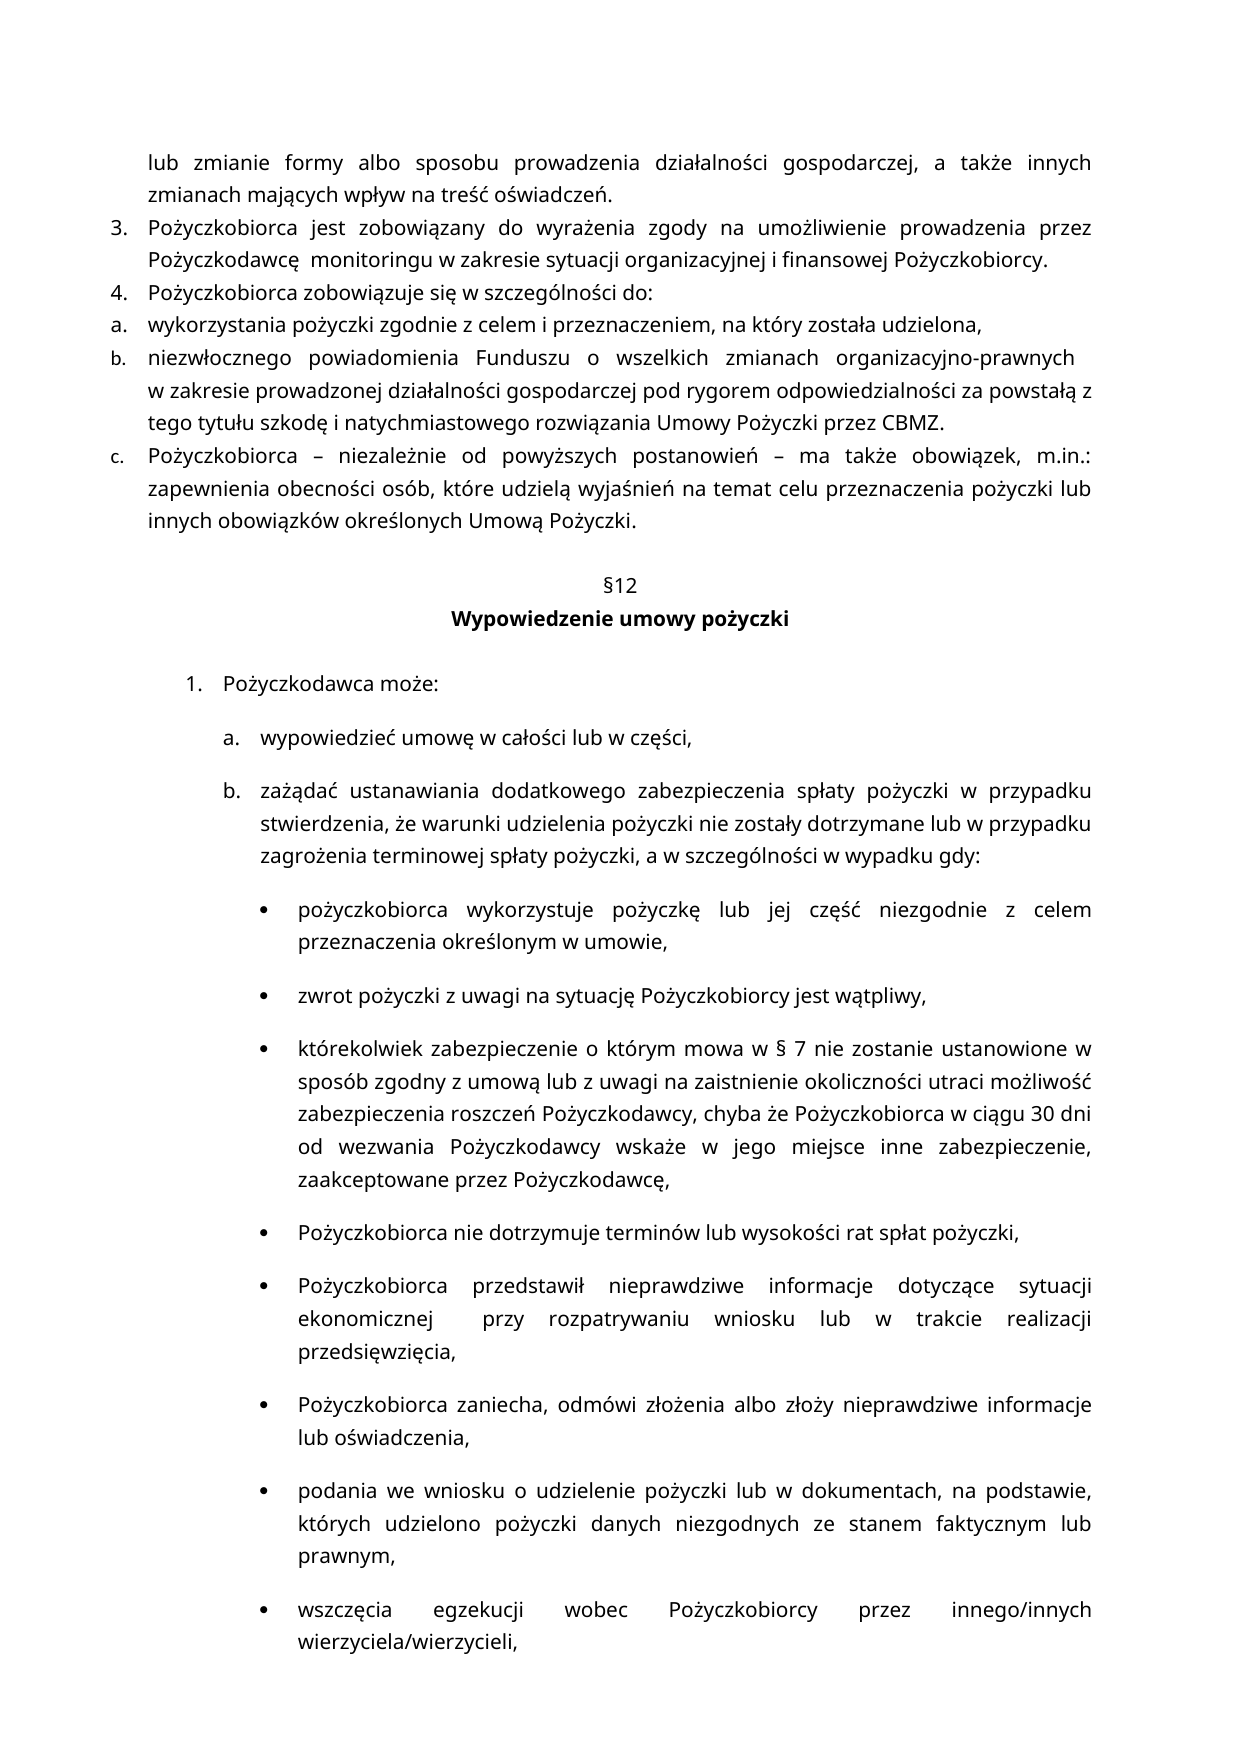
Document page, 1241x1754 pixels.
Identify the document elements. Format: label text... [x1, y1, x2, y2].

list Pożyczkodawca może: [185, 669, 1093, 698]
list pożyczkobiorca wykorzystuje pożyczkę lub jej część niezgodnie z celem przeznaczenia określonym w umowie, [260, 895, 1093, 956]
list Pożyczkobiorca – niezależnie od powyższych postanowień – ma także obowiązek, m.in.: zapewnienia obecności osób, które udzielą wyjaśnień na temat celu przeznaczenia pożyczki lub innych obowiązków określonych Umową Pożyczki. [110, 441, 1093, 535]
list §12 [148, 571, 1093, 600]
list zażądać ustanawiania dodatkowego zabezpieczenia spłaty pożyczki w przypadku stwierdzenia, że warunki udzielenia pożyczki nie zostały dotrzymane lub w przypadku zagrożenia terminowej spłaty pożyczki, a w szczególności w wypadku gdy: [223, 776, 1093, 870]
list Pożyczkobiorca jest zobowiązany do wyrażenia zgody na umożliwienie prowadzenia przez Pożyczkodawcę monitoringu w zakresie sytuacji organizacyjnej i finansowej Pożyczkobiorcy. [110, 213, 1093, 274]
list Wypowiedzenie umowy pożyczki [148, 604, 1093, 632]
list wypowiedzieć umowę w całości lub w części, [223, 723, 1093, 751]
list Pożyczkobiorca nie dotrzymuje terminów lub wysokości rat spłat pożyczki, [260, 1218, 1093, 1247]
list wykorzystania pożyczki zgodnie z celem i przeznaczeniem, na który została udzielona, [110, 311, 1093, 339]
list zwrot pożyczki z uwagi na sytuację Pożyczkobiorcy jest wątpliwy, [260, 981, 1093, 1009]
list Pożyczkobiorca zaniecha, odmówi złożenia albo złoży nieprawdziwe informacje lub oświadczenia, [260, 1390, 1093, 1451]
list Pożyczkobiorca przedstawił nieprawdziwe informacje dotyczące sytuacji ekonomicznej przy rozpatrywaniu wniosku lub w trakcie realizacji przedsięwzięcia, [260, 1272, 1093, 1365]
list niezwłocznego powiadomienia Funduszu o wszelkich zmianach organizacyjno-prawnych w zakresie prowadzonej działalności gospodarczej pod rygorem odpowiedzialności za powstałą z tego tytułu szkodę i natychmiastowego rozwiązania Umowy Pożyczki przez CBMZ. [110, 343, 1093, 437]
list Pożyczkobiorca zobowiązuje się w szczególności do: [110, 278, 1093, 306]
list którekolwiek zabezpieczenie o którym mowa w § 7 nie zostanie ustanowione w sposób zgodny z umową lub z uwagi na zaistnienie okoliczności utraci możliwość zabezpieczenia roszczeń Pożyczkodawcy, chyba że Pożyczkobiorca w ciągu 30 dni od wezwania Pożyczkodawcy wskaże w jego miejsce inne zabezpieczenie, zaakceptowane przez Pożyczkodawcę, [260, 1034, 1093, 1193]
list lub zmianie formy albo sposobu prowadzenia działalności gospodarczej, a także innych zmianach mających wpływ na treść oświadczeń. [110, 148, 1093, 209]
list wszczęcia egzekucji wobec Pożyczkobiorcy przez innego/innych wierzyciela/wierzycieli, [260, 1595, 1093, 1656]
list podania we wniosku o udzielenie pożyczki lub w dokumentach, na podstawie, których udzielono pożyczki danych niezgodnych ze stanem faktycznym lub prawnym, [260, 1476, 1093, 1570]
